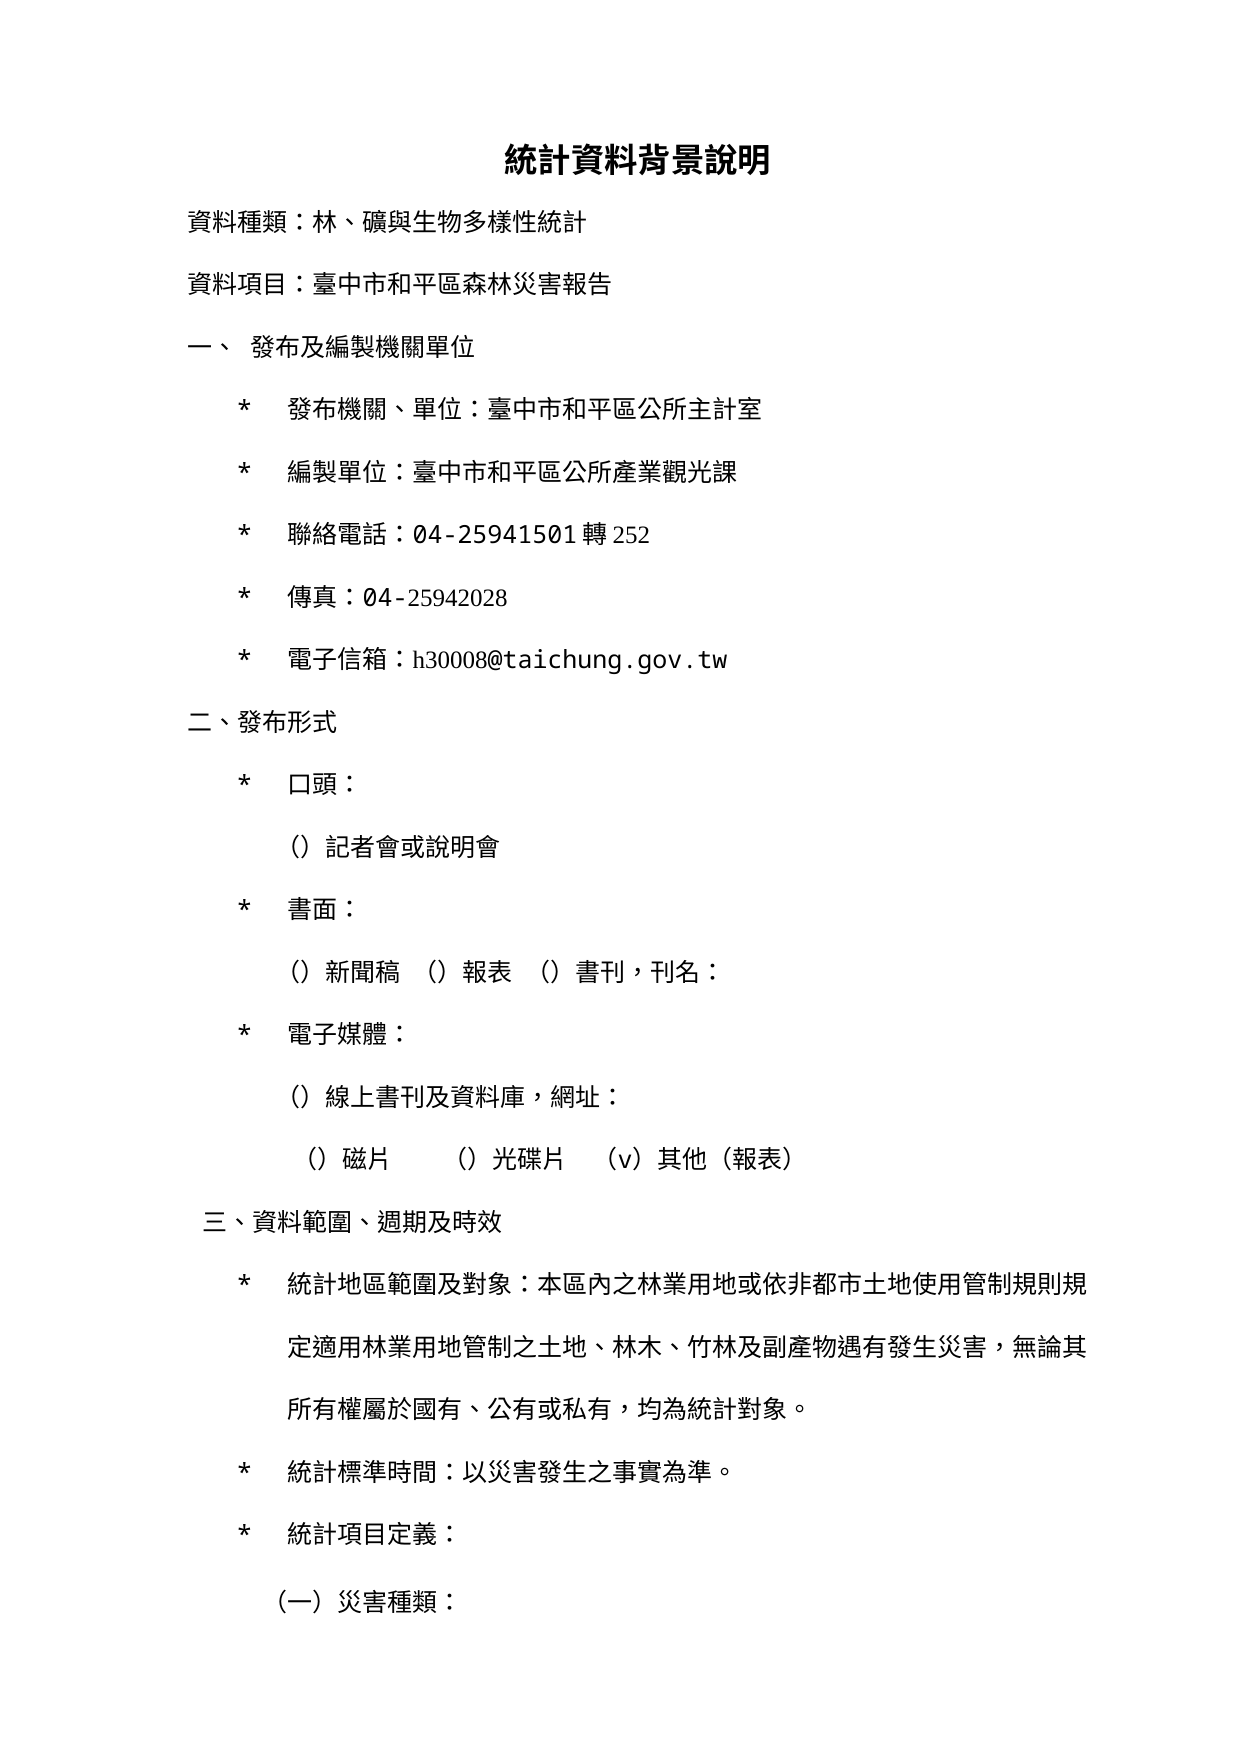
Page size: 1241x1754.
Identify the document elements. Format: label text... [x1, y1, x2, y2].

text （）磁片 （）光碟片 （v）其他（報表） [187, 1116, 1087, 1179]
list 發布機關、單位：臺中市和平區公所主計室 [237, 366, 1087, 429]
list 聯絡電話：04-25941501轉252 [237, 491, 1087, 554]
text 資料種類：林、礦與生物多樣性統計 [187, 179, 1087, 241]
text （）新聞稿 （）報表 （）書刊，刊名： [187, 929, 1087, 991]
list 傳真：04-25942028 [237, 554, 1087, 616]
list 統計項目定義： [237, 1491, 1087, 1554]
list 編製單位：臺中市和平區公所產業觀光課 [237, 429, 1087, 491]
text （一）災害種類： [262, 1559, 1087, 1622]
list 電子信箱：h30008@taichung.gov.tw [237, 616, 1087, 679]
text 一、 發布及編製機關單位 [187, 304, 1087, 366]
list 統計地區範圍及對象：本區內之林業用地或依非都市土地使用管制規則規定適用林業用地管制之土地、林木、竹林及副產物遇有發生災害，無論其所有權屬於國有、公有或私有，均為統計對象。 [237, 1241, 1087, 1429]
text 資料項目：臺中市和平區森林災害報告 [187, 241, 1087, 304]
list 口頭： [237, 741, 1087, 804]
text （）記者會或說明會 [187, 804, 1087, 866]
list 統計標準時間：以災害發生之事實為準。 [237, 1429, 1087, 1491]
text 二、發布形式 [187, 679, 1087, 741]
text （）線上書刊及資料庫，網址： [250, 1054, 1087, 1116]
list 電子媒體： [237, 991, 1087, 1054]
text 統計資料背景說明 [187, 116, 1087, 179]
list 書面： [237, 866, 1087, 929]
text 三、資料範圍、週期及時效 [187, 1179, 1087, 1241]
